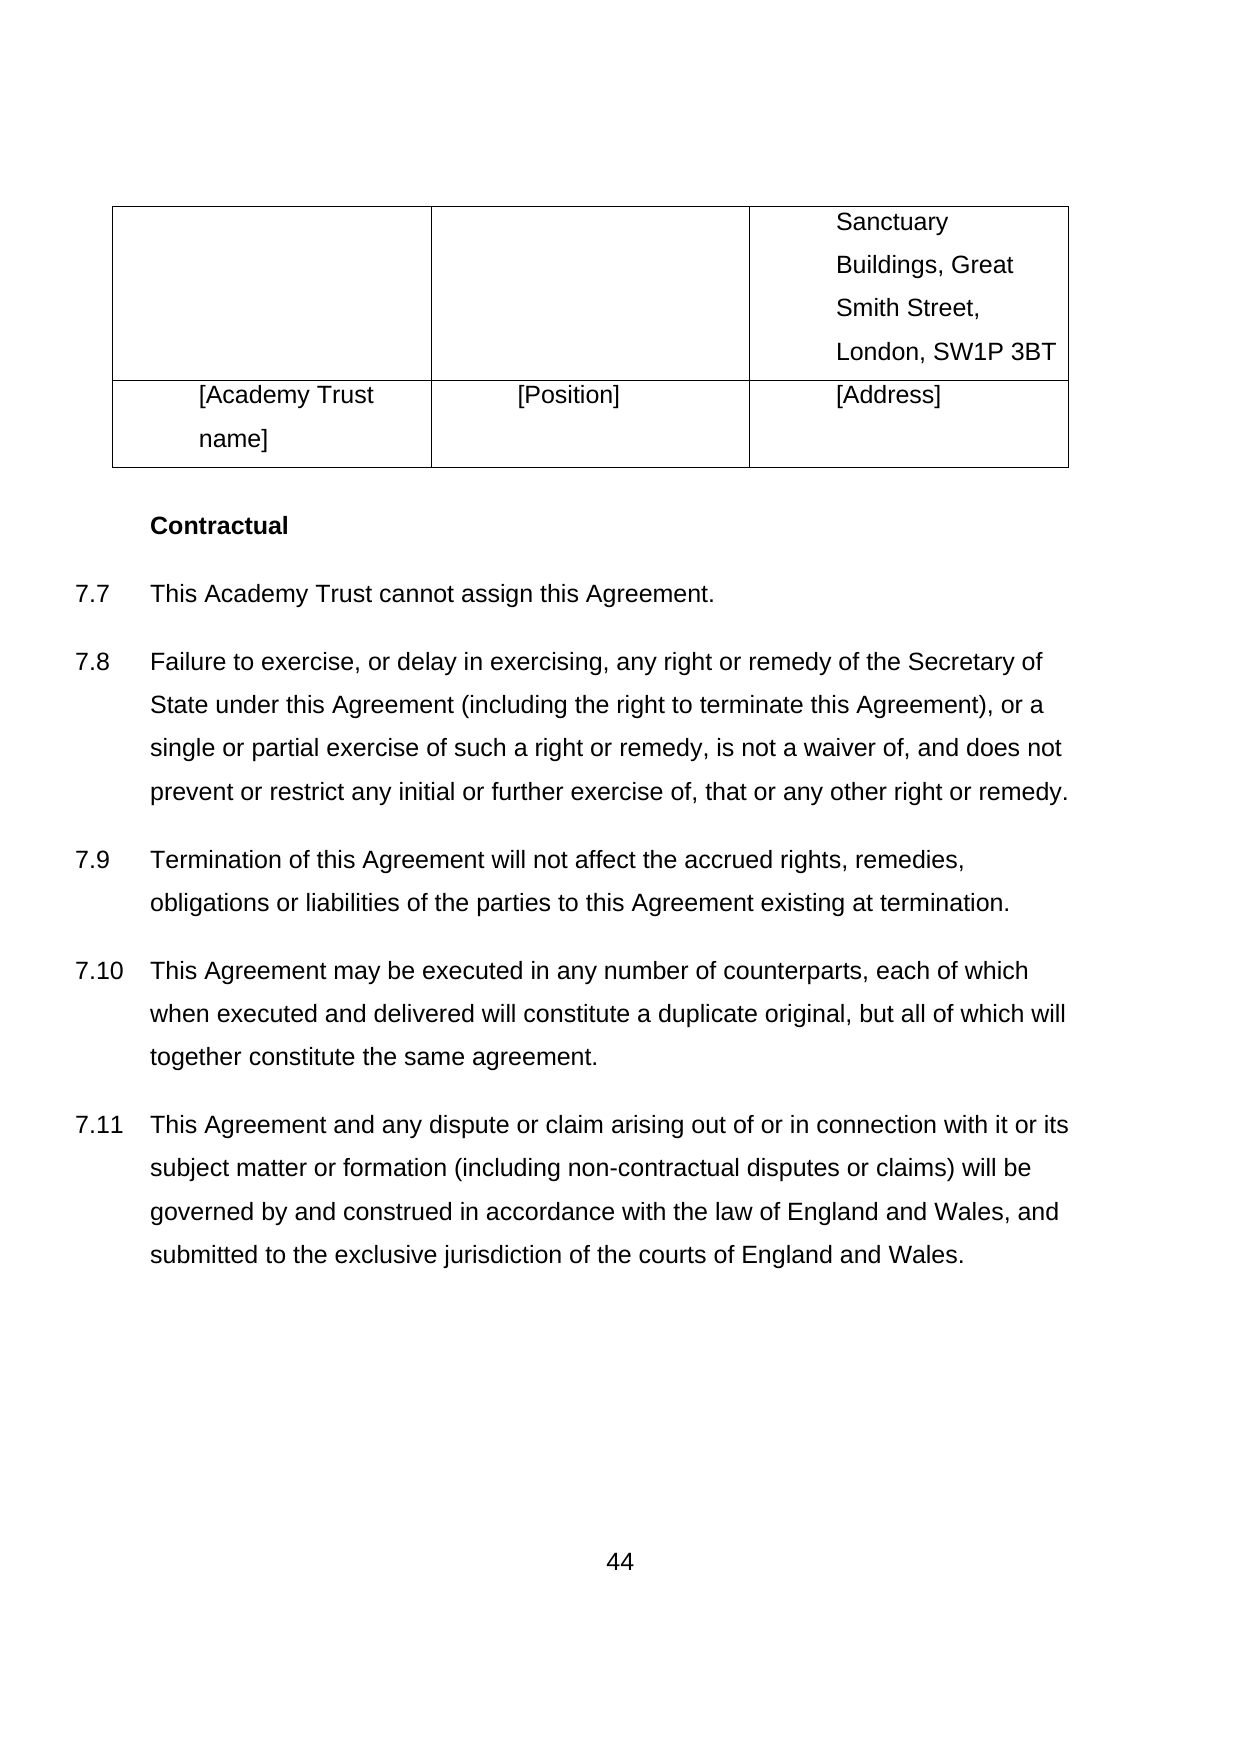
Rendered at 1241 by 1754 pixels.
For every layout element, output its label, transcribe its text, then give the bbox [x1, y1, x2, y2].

table_cell [Address] [750, 381, 1068, 467]
list Failure to exercise, or delay in exercising, any right or remedy of the Secretary of State under this Agreement (including the right to terminate this Agreement), or a single or partial exercise of such a right or remedy, is not a waiver of, and does not prevent or restrict any initial or further exercise of, that or any other right or remedy. [75, 647, 1090, 805]
list Termination of this Agreement will not affect the accrued rights, remedies, obligations or liabilities of the parties to this Agreement existing at termination. [75, 844, 1090, 916]
list This Agreement may be executed in any number of counterparts, each of which when executed and delivered will constitute a duplicate original, but all of which will together constitute the same agreement. [75, 956, 1090, 1071]
table_cell Sanctuary Buildings, Great Smith Street, London, SW1P 3BT [750, 207, 1068, 379]
subtitle Contractual [150, 511, 1090, 539]
table_cell [Academy Trust name] [113, 381, 431, 467]
list This Agreement and any dispute or claim arising out of or in connection with it or its subject matter or formation (including non-contractual disputes or claims) will be governed by and construed in accordance with the law of England and Wales, and submitted to the exclusive jurisdiction of the courts of England and Wales. [75, 1110, 1090, 1268]
table_cell [Position] [432, 381, 749, 467]
table_cell [432, 207, 749, 379]
list This Academy Trust cannot assign this Agreement. [75, 579, 1090, 608]
table_cell [113, 207, 431, 379]
